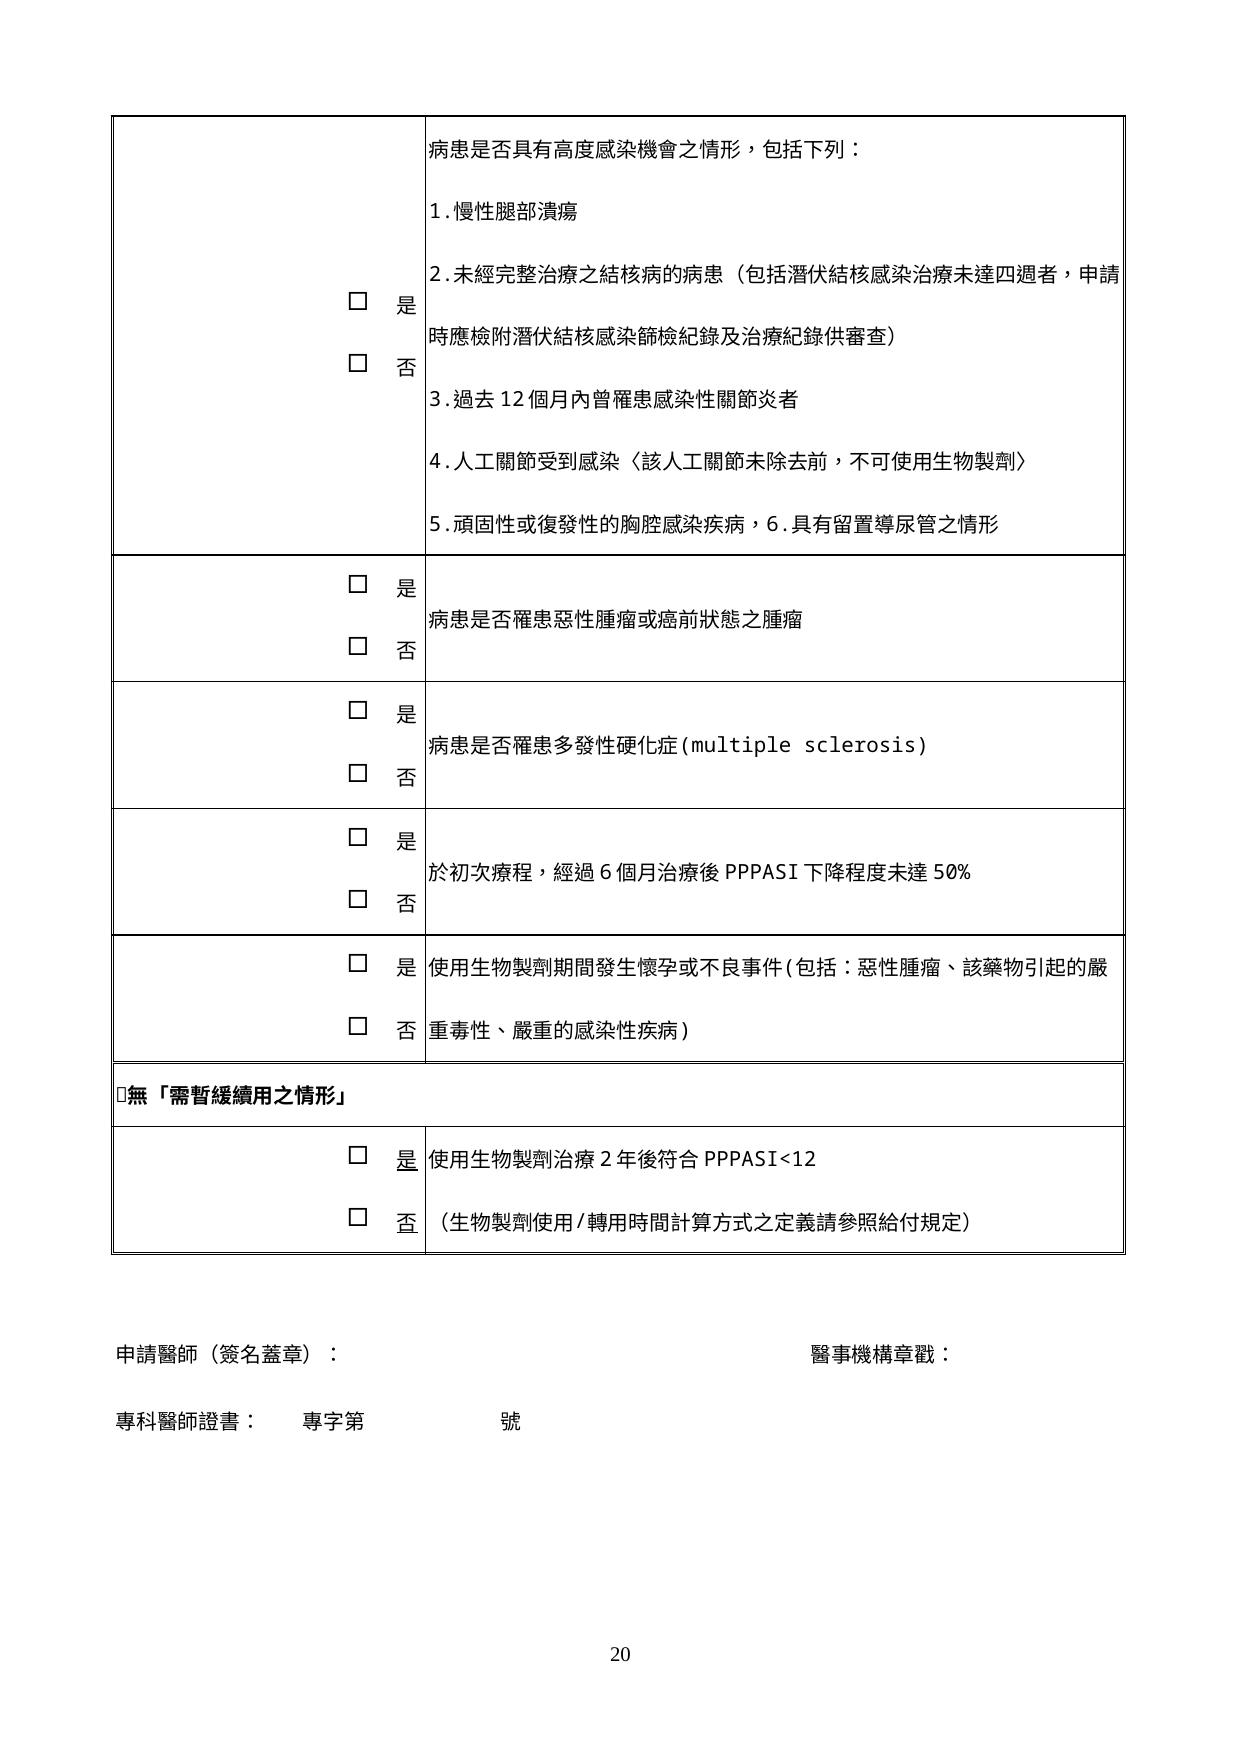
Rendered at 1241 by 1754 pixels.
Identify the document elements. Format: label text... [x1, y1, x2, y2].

table_cell [1124, 1252, 1128, 1522]
table_cell 是 否 [211, 1127, 425, 1252]
table_cell [114, 809, 211, 934]
table_cell 是 否 [211, 936, 425, 1061]
table_cell 使用生物製劑治療2年後符合PPPASI<12 （生物製劑使用/轉用時間計算方式之定義請參照給付規定） [426, 1127, 1123, 1252]
table_cell 是 否 [211, 809, 425, 934]
table_cell 使用生物製劑期間發生懷孕或不良事件(包括：惡性腫瘤、該藥物引起的嚴重毒性、嚴重的感染性疾病) [426, 936, 1123, 1061]
table_cell [114, 682, 211, 807]
table_cell [114, 936, 211, 1061]
table_cell [114, 117, 211, 554]
table_cell 申請醫師（簽名蓋章）： 專科醫師證書： 專字第 號 [112, 1255, 807, 1522]
table_cell 於初次療程，經過6個月治療後PPPASI下降程度未達50% [426, 809, 1123, 934]
table_cell 病患是否罹患多發性硬化症(multiple sclerosis) [426, 682, 1123, 807]
table_cell [114, 1127, 211, 1252]
table_cell 無「需暫緩續用之情形」 [114, 1064, 1123, 1126]
table_cell 是 否 [211, 682, 425, 807]
table_cell 是 否 [211, 117, 425, 554]
table_cell 病患是否具有高度感染機會之情形，包括下列： 1.慢性腿部潰瘍 2.未經完整治療之結核病的病患（包括潛伏結核感染治療未達四週者，申請時應檢附潛伏結核感染篩檢紀錄及治療紀錄供審查） 3.過去12個月內曾罹患感染性關節炎者 4.人工關節受到感染〈該人工關節未除去前，不可使用生物製劑〉 5.頑固性或復發性的胸腔感染疾病，6.具有留置導尿管之情形 [426, 117, 1123, 554]
table_cell [114, 556, 211, 681]
table_cell 是 否 [211, 556, 425, 681]
table_cell 醫事機構章戳： [807, 1255, 1124, 1522]
table_cell 病患是否罹患惡性腫瘤或癌前狀態之腫瘤 [426, 556, 1123, 681]
